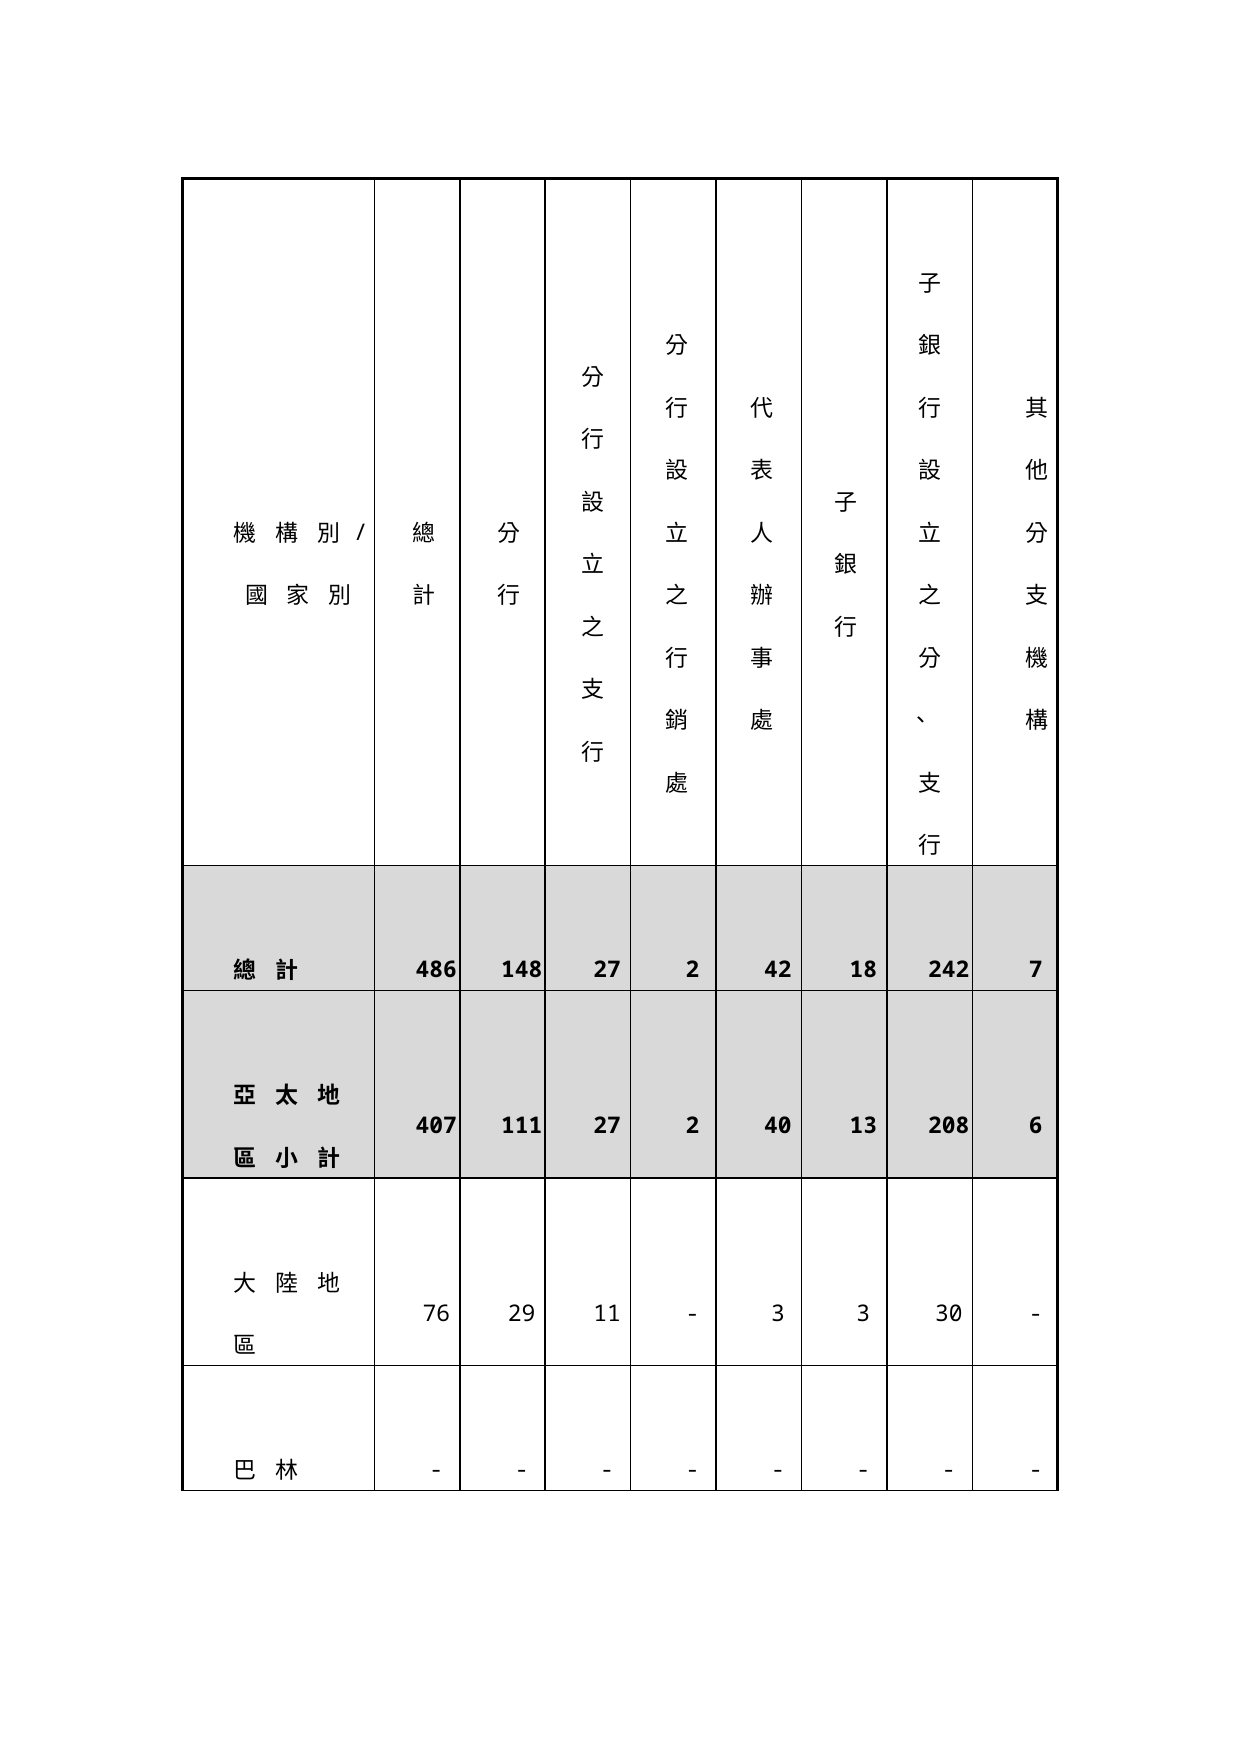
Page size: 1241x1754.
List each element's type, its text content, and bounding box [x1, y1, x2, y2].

table_cell 27 [546, 866, 630, 990]
table_cell 42 [717, 866, 801, 990]
table_cell 7 [973, 866, 1056, 990]
table_header 子銀行 [802, 180, 886, 865]
table_cell - [973, 1366, 1056, 1490]
table_cell 111 [461, 991, 544, 1177]
table_cell 6 [973, 991, 1056, 1177]
table_header 代表人辦事處 [717, 180, 801, 865]
table_cell - [802, 1366, 886, 1490]
table_header 總計 [375, 180, 459, 865]
table_cell 29 [461, 1179, 544, 1365]
table_header 分行設立之行銷處 [631, 180, 715, 865]
table_cell 3 [802, 1179, 886, 1365]
table_cell 242 [888, 866, 972, 990]
table_cell 30 [888, 1179, 972, 1365]
table_cell 18 [802, 866, 886, 990]
table_header 其他分支機構 [973, 180, 1056, 865]
table_header 分行設立之支行 [546, 180, 630, 865]
table_cell 巴林 [184, 1366, 374, 1490]
table_cell - [375, 1366, 459, 1490]
table_header 分行 [461, 180, 544, 865]
table_cell 大陸地區 [184, 1179, 374, 1365]
table_cell - [717, 1366, 801, 1490]
table_cell 486 [375, 866, 459, 990]
table_cell 總計 [184, 866, 374, 990]
table_cell 3 [717, 1179, 801, 1365]
table_header 機構別/國家別 [184, 180, 374, 865]
table_cell - [546, 1366, 630, 1490]
table_cell - [461, 1366, 544, 1490]
table_header 子銀行設立之分、支行 [888, 180, 972, 865]
table_cell - [973, 1179, 1056, 1365]
table_cell 2 [631, 991, 715, 1177]
table_cell 27 [546, 991, 630, 1177]
table_cell 2 [631, 866, 715, 990]
table_cell 40 [717, 991, 801, 1177]
table_cell 76 [375, 1179, 459, 1365]
table_cell - [631, 1366, 715, 1490]
table_cell - [631, 1179, 715, 1365]
table_cell 148 [461, 866, 544, 990]
table_cell 亞太地區小計 [184, 991, 374, 1177]
table_cell 13 [802, 991, 886, 1177]
table_cell - [888, 1366, 972, 1490]
table_cell 11 [546, 1179, 630, 1365]
table_cell 208 [888, 991, 972, 1177]
table_cell 407 [375, 991, 459, 1177]
